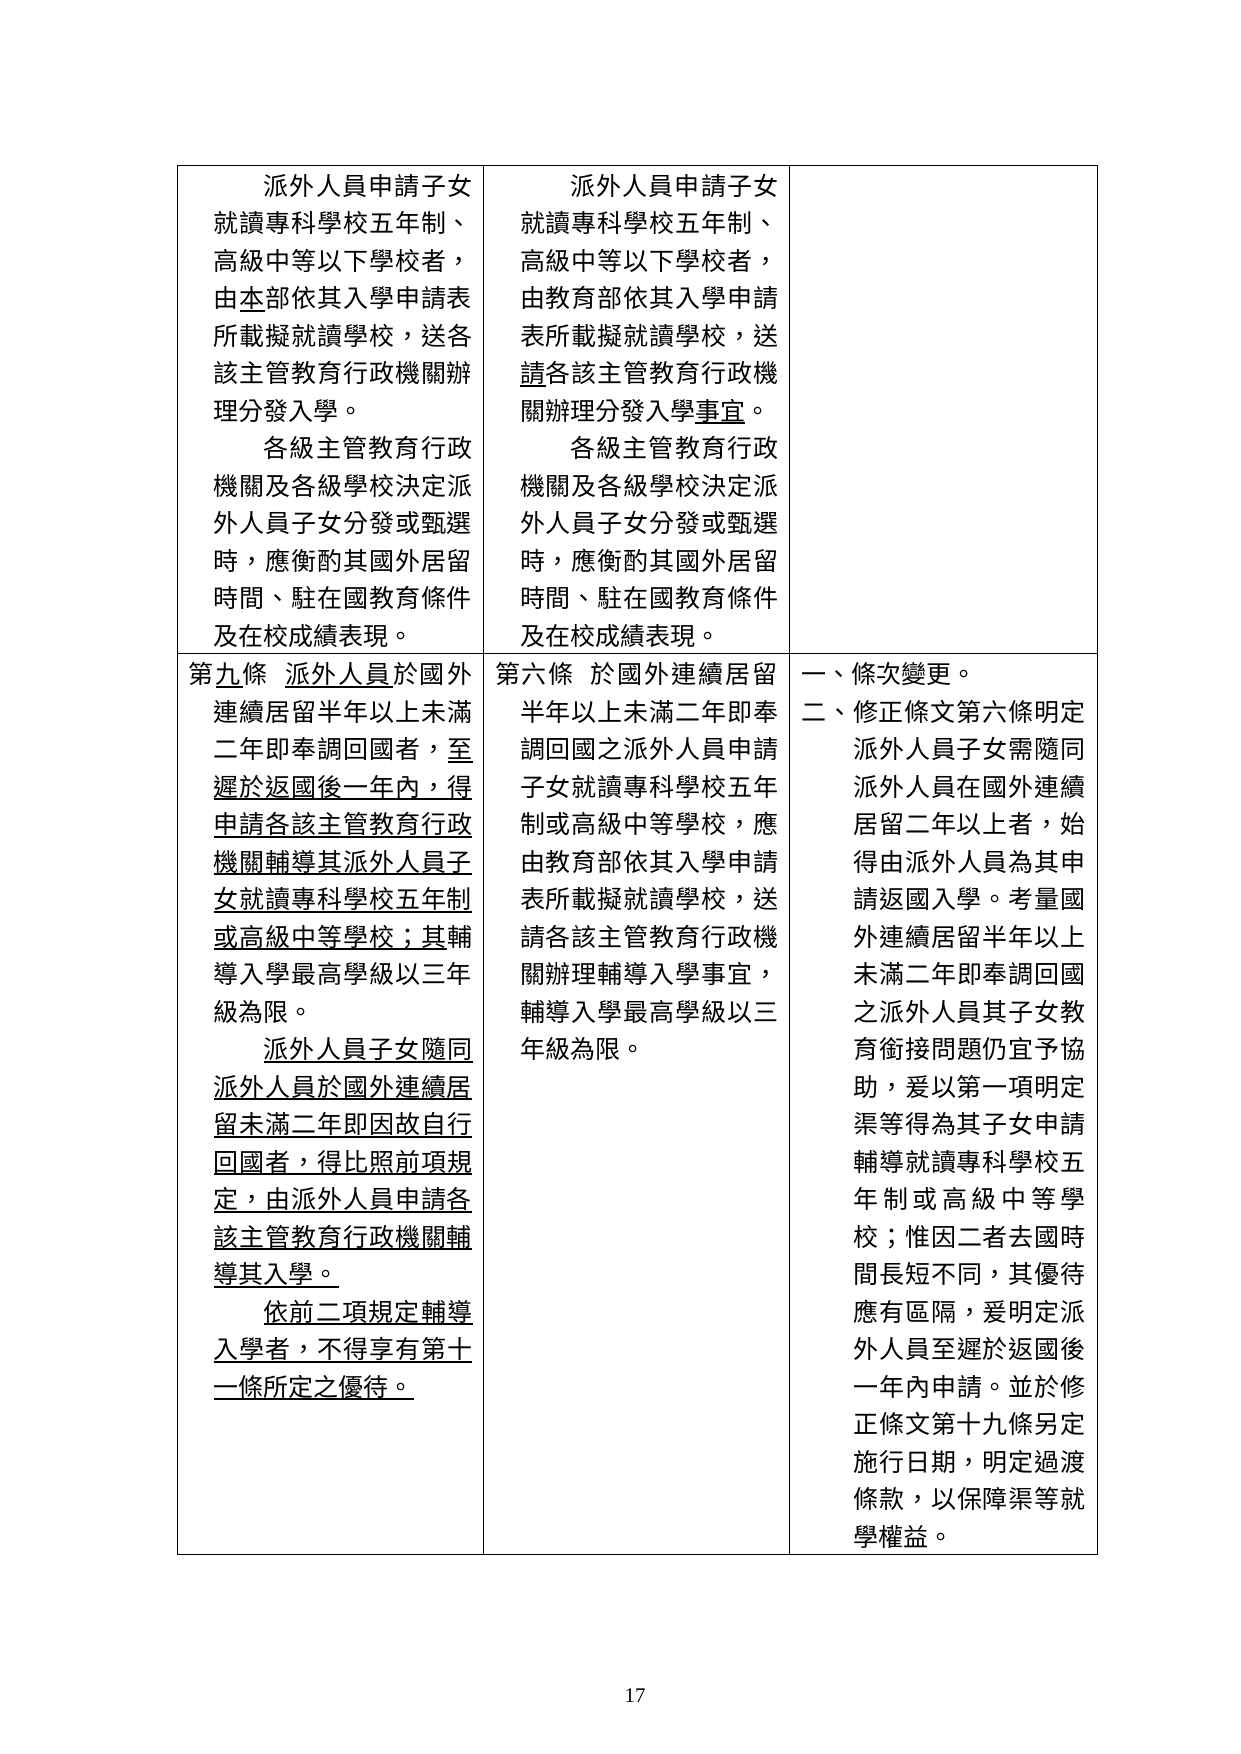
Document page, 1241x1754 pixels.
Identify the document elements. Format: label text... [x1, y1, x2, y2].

table_cell [790, 166, 1097, 653]
table_cell 派外人員申請子女就讀專科學校五年制、高級中等以下學校者，由教育部依其入學申請表所載擬就讀學校，送請各該主管教育行政機關辦理分發入學事宜。 各級主管教育行政機關及各級學校決定派外人員子女分發或甄選時，應衡酌其國外居留時間、駐在國教育條件及在校成績表現。 [484, 166, 789, 653]
table_cell 第六條 於國外連續居留半年以上未滿二年即奉調回國之派外人員申請子女就讀專科學校五年制或高級中等學校，應由教育部依其入學申請表所載擬就讀學校，送請各該主管教育行政機關辦理輔導入學事宜，輔導入學最高學級以三年級為限。 [484, 654, 789, 1554]
table_cell 一、條次變更。 二、修正條文第六條明定派外人員子女需隨同派外人員在國外連續居留二年以上者，始得由派外人員為其申請返國入學。考量國外連續居留半年以上未滿二年即奉調回國之派外人員其子女教育銜接問題仍宜予協助，爰以第一項明定渠等得為其子女申請輔導就讀專科學校五年制或高級中等學校；惟因二者去國時間長短不同，其優待應有區隔，爰明定派外人員至遲於返國後一年內申請。並於修正條文第十九條另定施行日期，明定過渡條款，以保障渠等就學權益。 [790, 654, 1097, 1554]
table_cell 派外人員申請子女就讀專科學校五年制、高級中等以下學校者，由本部依其入學申請表所載擬就讀學校，送各該主管教育行政機關辦理分發入學。 各級主管教育行政機關及各級學校決定派外人員子女分發或甄選時，應衡酌其國外居留時間、駐在國教育條件及在校成績表現。 [178, 166, 483, 653]
table_cell 第九條 派外人員於國外連續居留半年以上未滿二年即奉調回國者，至遲於返國後一年內，得申請各該主管教育行政機關輔導其派外人員子女就讀專科學校五年制或高級中等學校；其輔導入學最高學級以三年級為限。 派外人員子女隨同派外人員於國外連續居留未滿二年即因故自行回國者，得比照前項規定，由派外人員申請各該主管教育行政機關輔導其入學。 依前二項規定輔導入學者，不得享有第十一條所定之優待。 [178, 654, 483, 1554]
